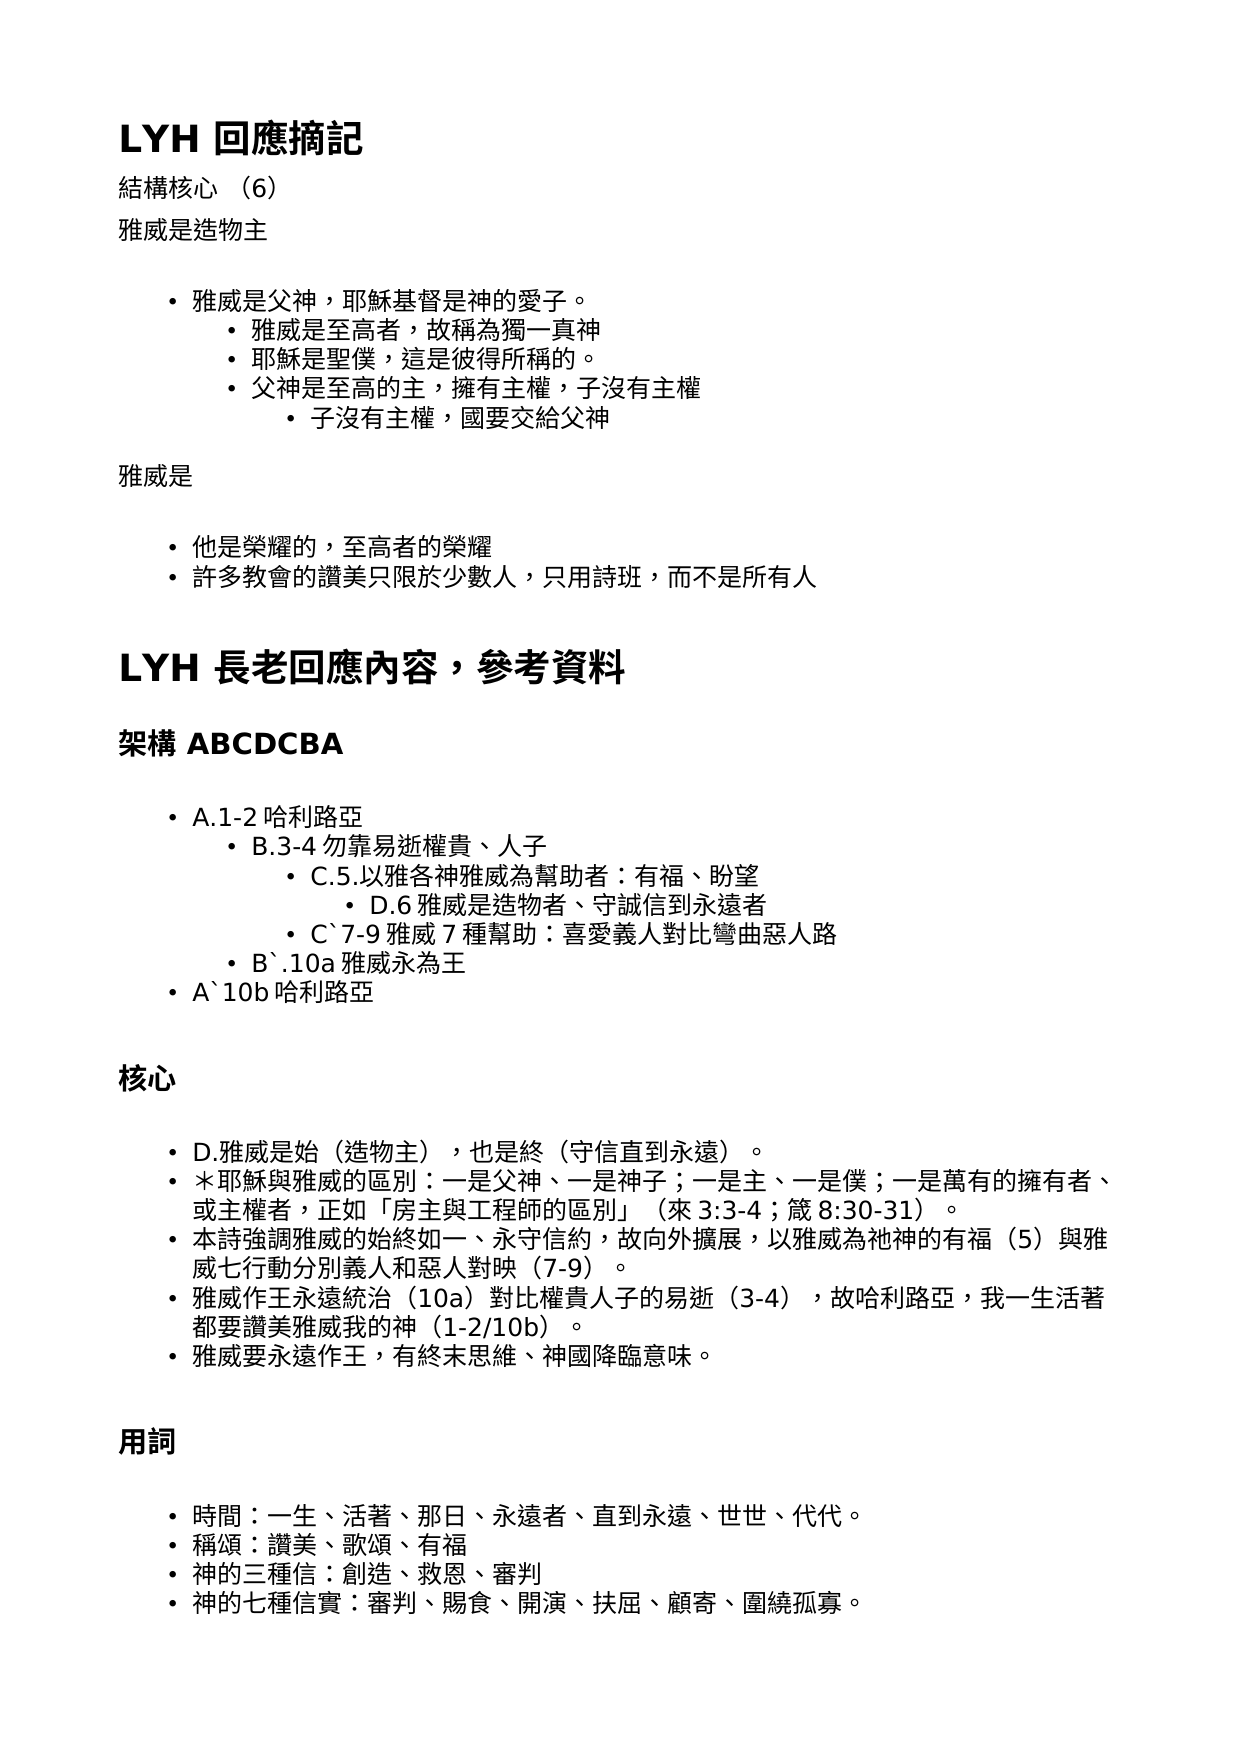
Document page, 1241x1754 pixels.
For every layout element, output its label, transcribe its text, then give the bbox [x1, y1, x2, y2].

list 本詩強調雅威的始終如一、永守信約，故向外擴展，以雅威為祂神的有福（5）與雅威七行動分別義人和惡人對映（7-9）。 [177, 1226, 1122, 1284]
subtitle 用詞 [118, 1426, 1122, 1460]
list 雅威要永遠作王，有終末思維、神國降臨意味。 [177, 1342, 1122, 1371]
list C.5.以雅各神雅威為幫助者：有福、盼望 [295, 862, 1122, 891]
list C`7-9雅威7種幫助：喜愛義人對比彎曲惡人路 [295, 920, 1122, 949]
list 許多教會的讚美只限於少數人，只用詩班，而不是所有人 [177, 563, 1122, 592]
text 雅威是 [118, 462, 1122, 492]
list B.3-4勿靠易逝權貴、人子 [236, 833, 1122, 862]
text 雅威是造物主 [118, 216, 1122, 245]
list A.1-2哈利路亞 [177, 803, 1122, 833]
list 雅威是父神，耶穌基督是神的愛子。 [177, 287, 1122, 316]
list 子沒有主權，國要交給父神 [295, 404, 1122, 433]
subtitle 架構 ABCDCBA [118, 727, 1122, 761]
list 神的七種信實：審判、賜食、開演、扶屈、顧寄、圍繞孤寡。 [177, 1589, 1122, 1618]
list 雅威是至高者，故稱為獨一真神 [236, 316, 1122, 345]
text 結構核心 （6） [118, 174, 1122, 203]
list 耶穌是聖僕，這是彼得所稱的。 [236, 345, 1122, 374]
list 雅威作王永遠統治（10a）對比權貴人子的易逝（3-4），故哈利路亞，我一生活著都要讚美雅威我的神（1-2/10b）。 [177, 1284, 1122, 1342]
subtitle LYH 長老回應內容，參考資料 [118, 646, 1122, 690]
subtitle LYH 回應摘記 [118, 118, 1122, 162]
list B`.10a雅威永為王 [236, 949, 1122, 978]
list A`10b哈利路亞 [177, 978, 1122, 1008]
list 時間：一生、活著、那日、永遠者、直到永遠、世世、代代。 [177, 1502, 1122, 1531]
list D.6雅威是造物者、守誠信到永遠者 [354, 891, 1122, 920]
list ＊耶穌與雅威的區別：一是父神、一是神子；一是主、一是僕；一是萬有的擁有者、或主權者，正如「房主與工程師的區別」（來3:3-4；箴8:30-31）。 [177, 1167, 1122, 1226]
list D.雅威是始（造物主），也是終（守信直到永遠）。 [177, 1138, 1122, 1167]
subtitle 核心 [118, 1062, 1122, 1096]
list 神的三種信：創造、救恩、審判 [177, 1560, 1122, 1589]
list 他是榮耀的，至高者的榮耀 [177, 533, 1122, 563]
list 稱頌：讚美、歌頌、有福 [177, 1531, 1122, 1560]
list 父神是至高的主，擁有主權，子沒有主權 [236, 374, 1122, 404]
